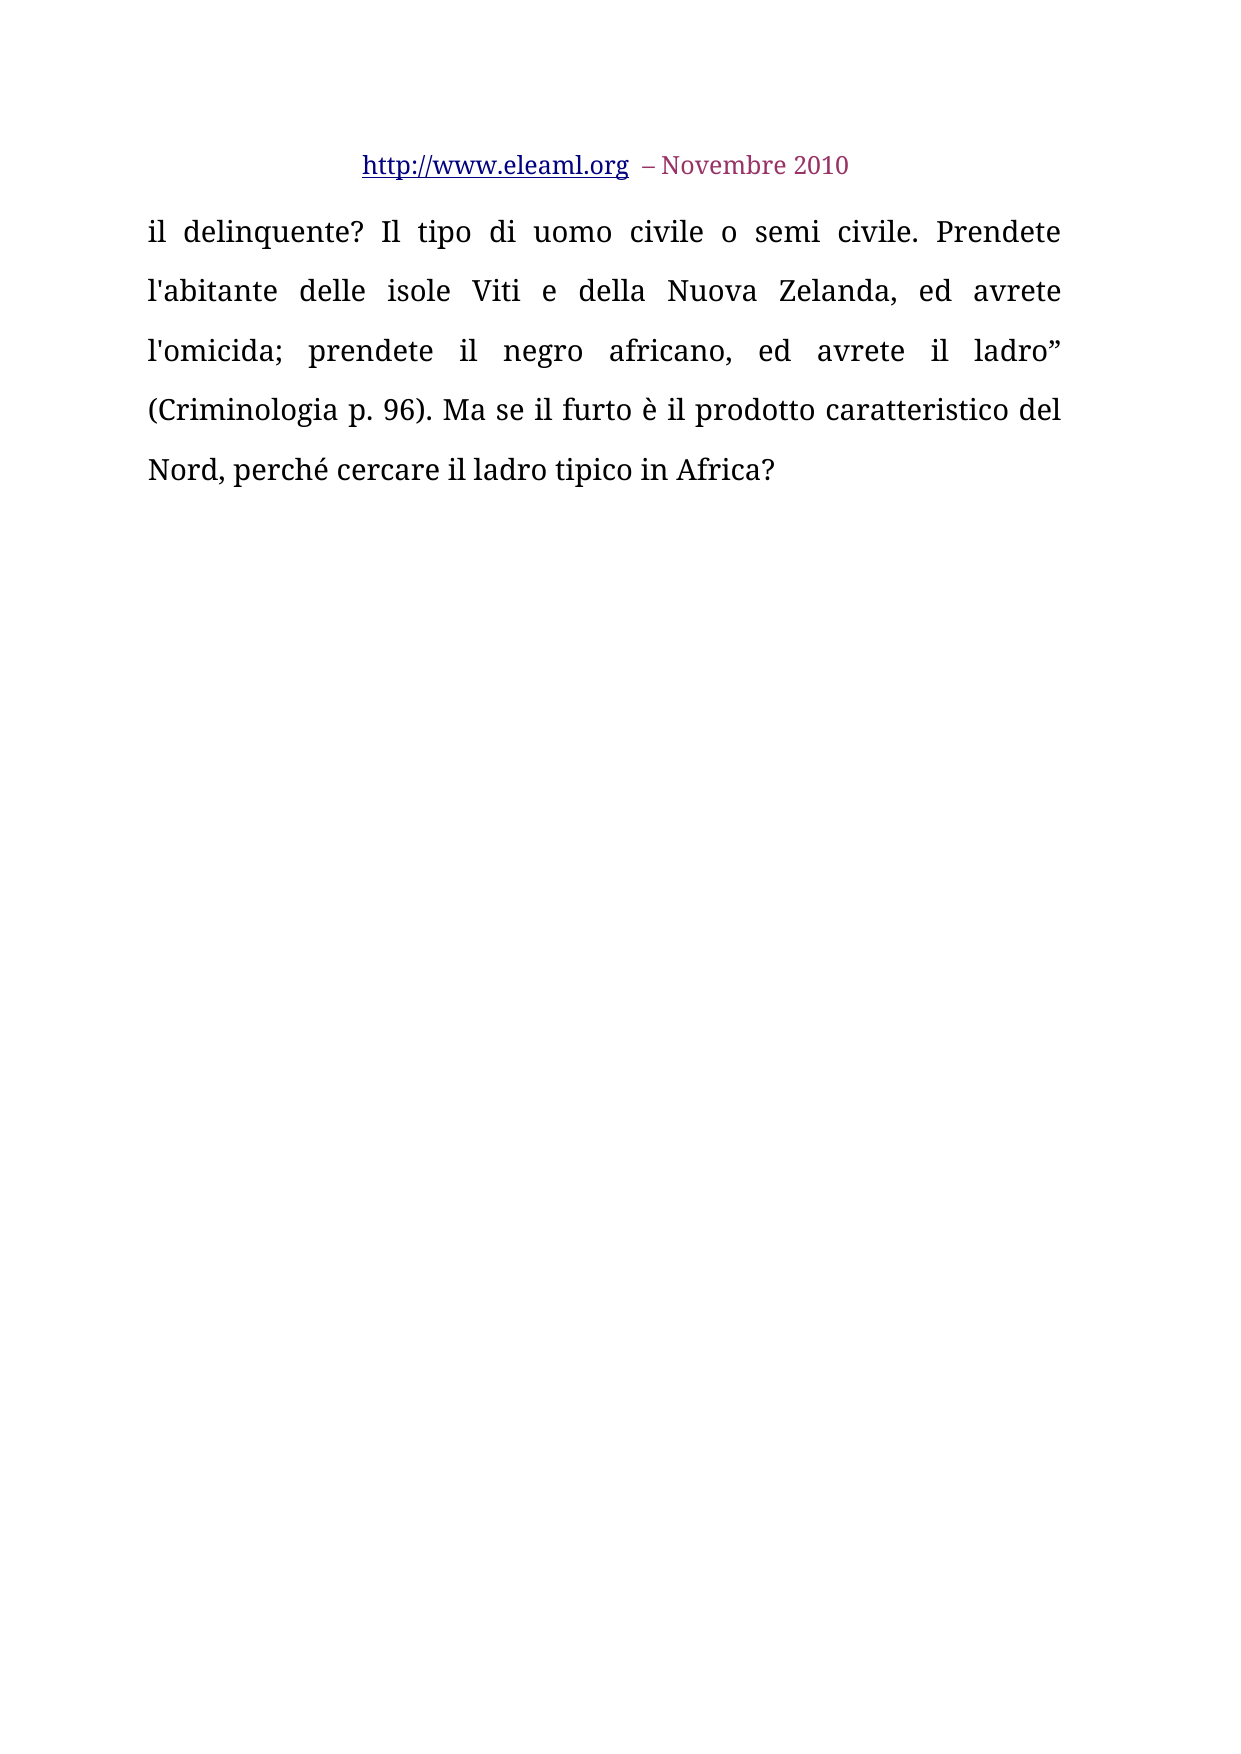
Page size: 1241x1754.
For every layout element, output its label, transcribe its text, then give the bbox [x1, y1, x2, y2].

text il delinquente? Il tipo di uomo civile o semi civile. Prendete l'abitante delle isole Viti e della Nuova Zelanda, ed avrete l'omicida; prendete il negro africano, ed avrete il ladro” (Criminologia p. 96). Ma se il furto è il prodotto caratteristico del Nord, perché cercare il ladro tipico in Africa? [148, 211, 1063, 489]
